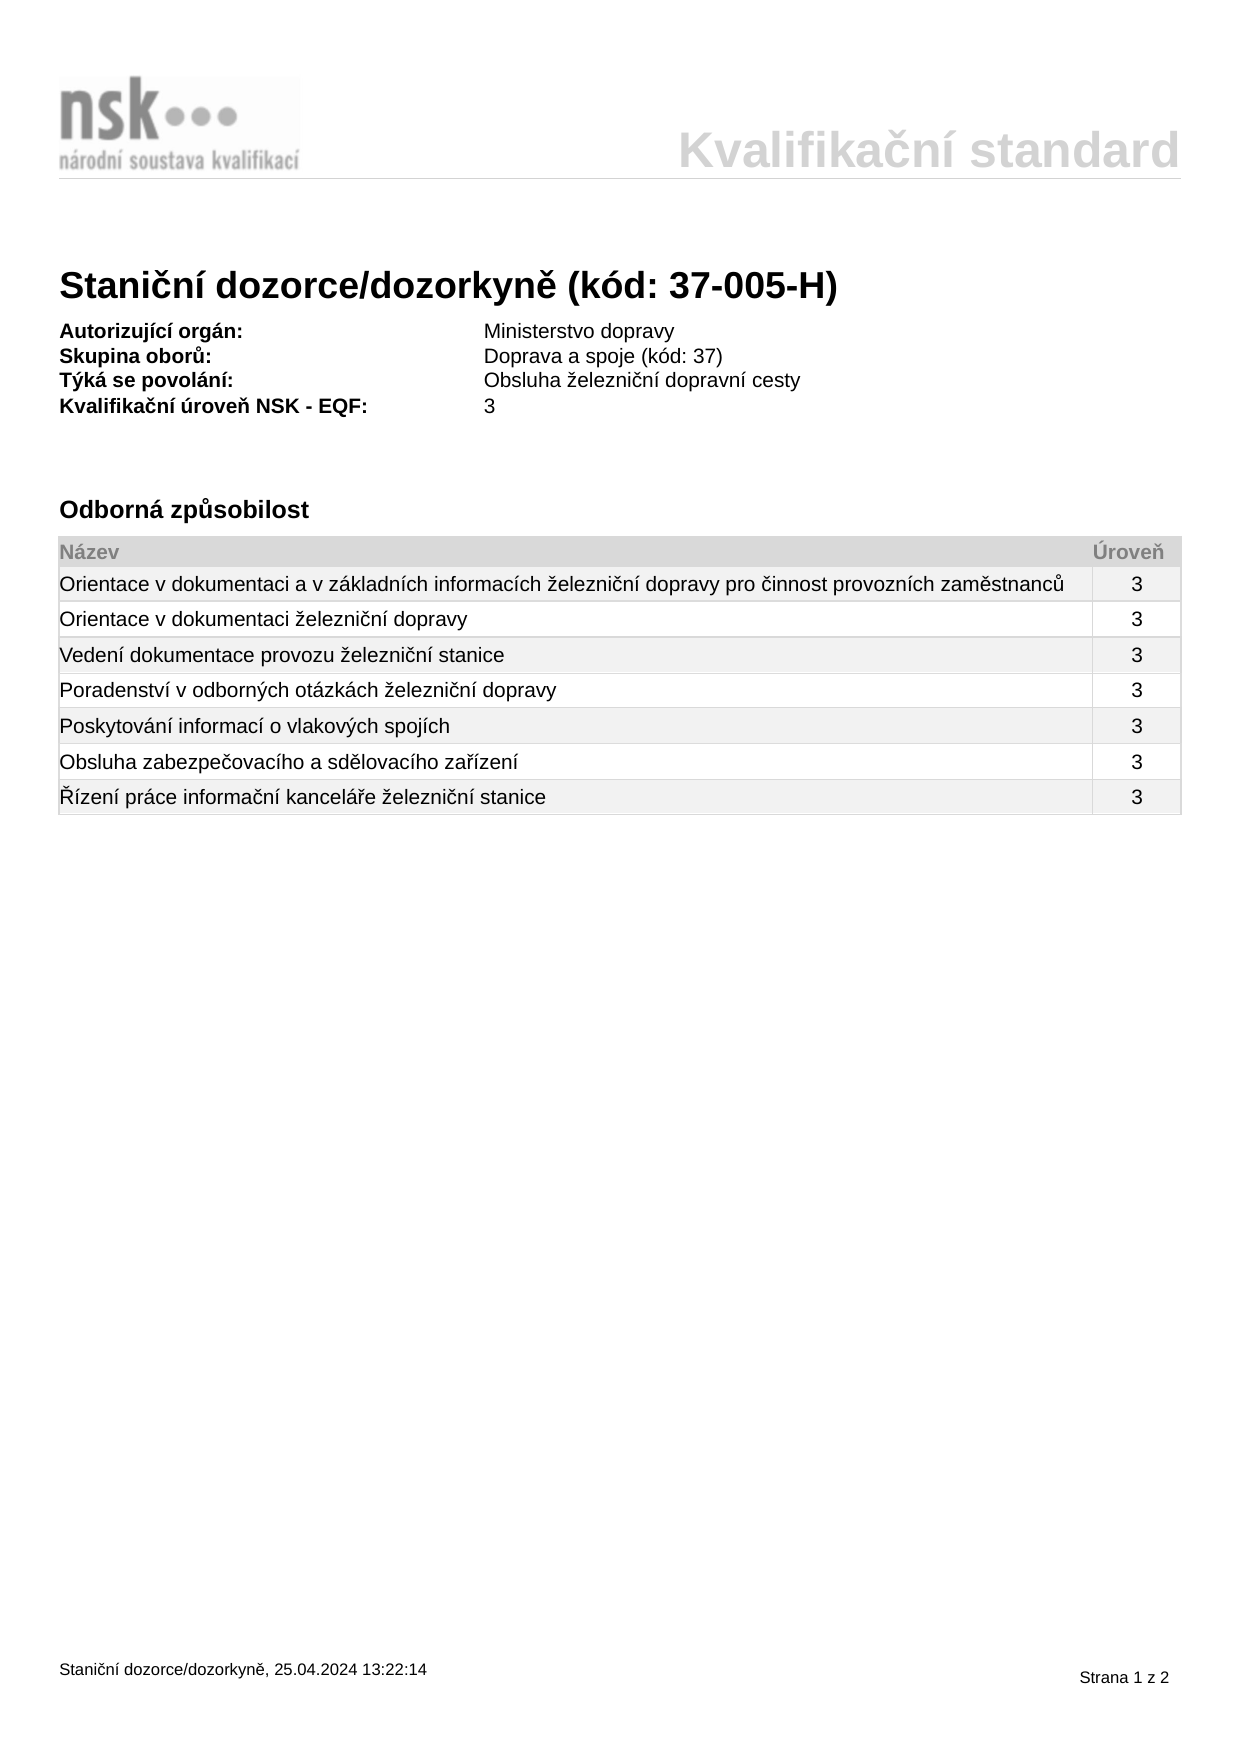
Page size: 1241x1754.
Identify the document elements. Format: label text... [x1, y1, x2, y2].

table_cell Obsluha železniční dopravní cesty [484, 368, 1181, 393]
table_cell Poskytování informací o vlakových spojích [60, 708, 1092, 743]
table_cell 3 [1093, 567, 1180, 600]
table_cell [626, 1114, 862, 1386]
table_cell [1093, 307, 1169, 319]
table_cell [59, 172, 483, 178]
table_cell [626, 524, 862, 536]
table_cell [484, 172, 620, 178]
picture [58, 59, 621, 172]
table_cell Doprava a spoje (kód: 37) [484, 344, 1181, 368]
table_cell Týká se povolání: [59, 368, 483, 392]
table_cell [626, 1386, 862, 1659]
table_cell 3 [1093, 602, 1180, 636]
table_cell [862, 1114, 1093, 1386]
table_cell Název [60, 537, 1092, 566]
table_cell [620, 307, 626, 319]
table_cell [484, 196, 620, 224]
table_cell Kvalifikační úroveň NSK - EQF: [59, 394, 483, 417]
table_cell 3 [484, 394, 1181, 417]
table_cell [484, 815, 620, 1113]
table_cell [59, 1114, 483, 1386]
table_cell [626, 815, 862, 1113]
table_cell Orientace v dokumentaci železniční dopravy [60, 602, 1092, 636]
table_cell [59, 524, 483, 536]
table_cell [626, 307, 862, 319]
table_cell 3 [1093, 708, 1180, 743]
table_cell [1093, 1386, 1169, 1659]
table_cell [1093, 1114, 1169, 1386]
table_cell [484, 524, 620, 536]
table_cell [1093, 418, 1169, 489]
table_cell [59, 179, 1181, 196]
table_cell Orientace v dokumentaci a v základních informacích železniční dopravy pro činnost provozních zaměstnanců [60, 567, 1092, 600]
table_cell [1169, 1114, 1181, 1386]
table_cell [862, 815, 1093, 1113]
table_cell Autorizující orgán: [59, 319, 483, 343]
table_cell [484, 418, 620, 489]
table_cell [1093, 196, 1169, 224]
table_header Kvalifikační standard [626, 59, 1181, 178]
table_cell Řízení práce informační kanceláře železniční stanice [60, 780, 1092, 813]
table_cell [1169, 196, 1181, 224]
table_cell Strana 1 z 2 [862, 1660, 1169, 1696]
table_cell [620, 196, 626, 224]
table_cell Poradenství v odborných otázkách železniční dopravy [60, 674, 1092, 707]
table_cell [620, 1386, 626, 1659]
table_cell [1169, 418, 1181, 489]
table_cell 3 [1093, 780, 1180, 813]
table_cell Obsluha zabezpečovacího a sdělovacího zařízení [60, 744, 1092, 779]
table_cell [626, 196, 862, 224]
table_cell [59, 815, 483, 1113]
table_cell [862, 418, 1093, 489]
table_cell [59, 307, 483, 319]
table_cell [1169, 1386, 1181, 1659]
table_cell [862, 307, 1093, 319]
table_cell [484, 307, 620, 319]
table_cell [1093, 815, 1169, 1113]
table_cell [626, 418, 862, 489]
table_cell Skupina oborů: [59, 344, 483, 368]
table_cell Vedení dokumentace provozu železniční stanice [60, 638, 1092, 672]
table_cell 3 [1093, 744, 1180, 779]
table_cell [1169, 815, 1181, 1113]
table_cell [59, 1386, 483, 1659]
table_cell 3 [1093, 638, 1180, 672]
table_cell [620, 418, 626, 489]
table_cell Staniční dozorce/dozorkyně, 25.04.2024 13:22:14 [59, 1660, 862, 1696]
table_cell [620, 524, 626, 536]
table_cell [862, 196, 1093, 224]
table_cell Staniční dozorce/dozorkyně (kód: 37-005-H) [59, 224, 1181, 307]
table_cell Odborná způsobilost [59, 489, 1181, 524]
table_cell 3 [1093, 674, 1180, 707]
table_cell [59, 418, 483, 489]
table_cell [1169, 307, 1181, 319]
table_cell [620, 815, 626, 1113]
table_cell [59, 196, 483, 224]
table_cell [620, 1114, 626, 1386]
table_cell Ministerstvo dopravy [484, 319, 1181, 344]
table_header [621, 59, 626, 172]
table_cell [484, 1386, 620, 1659]
table_cell [862, 524, 1093, 536]
table_cell [1169, 524, 1181, 536]
table_cell [1169, 1660, 1181, 1696]
table_cell [862, 1386, 1093, 1659]
table_cell Úroveň [1093, 537, 1180, 566]
table_cell [484, 1114, 620, 1386]
table_cell [1093, 524, 1169, 536]
